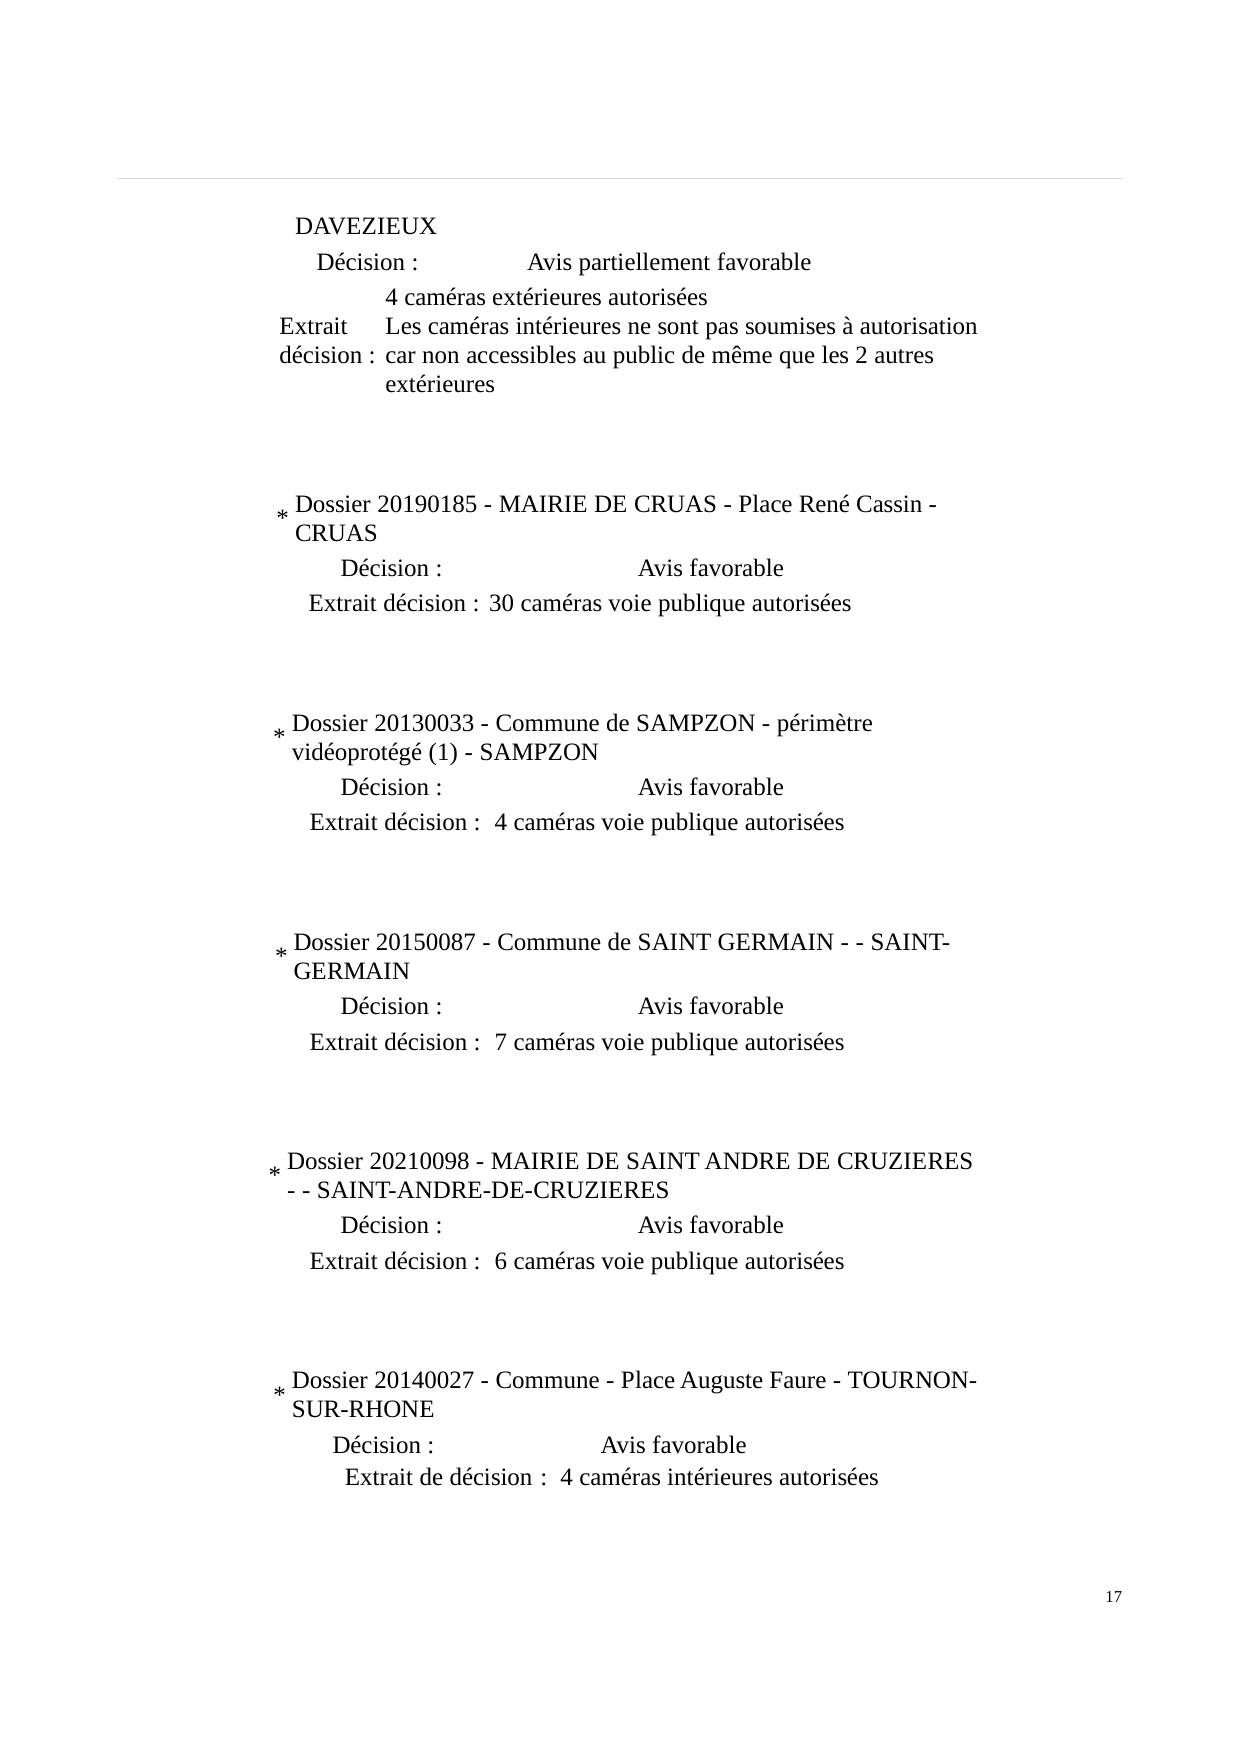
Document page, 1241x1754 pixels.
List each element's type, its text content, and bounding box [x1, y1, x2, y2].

table_header Extrait décision : [276, 279, 382, 401]
table_header 4 caméras voie publique autorisées [491, 804, 985, 839]
table_header Extrait décision : [305, 585, 486, 620]
table_header [256, 550, 337, 585]
table_header Dossier 20190185 - MAIRIE DE CRUAS - Place René Cassin - CRUAS [292, 485, 985, 550]
table_header [256, 208, 292, 243]
table_header 6 caméras voie publique autorisées [491, 1243, 985, 1278]
table_header [256, 1207, 337, 1242]
table_header * [256, 1143, 284, 1207]
table_header * [256, 1362, 288, 1426]
table_header [256, 769, 337, 804]
table_header Extrait décision : [306, 1023, 491, 1059]
table_header Dossier 20150087 - Commune de SAINT GERMAIN - - SAINT-GERMAIN [290, 924, 985, 988]
table_header 4 caméras extérieures autorisées Les caméras intérieures ne sont pas soumises à autorisation car non accessibles au public de même que les 2 autres extérieures [382, 279, 985, 401]
text Extrait de décision : 4 caméras intérieures autorisées [118, 1462, 1122, 1526]
table_header Décision : [337, 1207, 634, 1242]
table_header Décision : [329, 1426, 597, 1462]
table_header Extrait décision : [306, 804, 491, 839]
table_header 30 caméras voie publique autorisées [486, 585, 985, 620]
table_header [256, 1023, 306, 1059]
table_header Avis favorable [635, 988, 985, 1023]
table_header [256, 243, 313, 279]
table_header 7 caméras voie publique autorisées [491, 1023, 985, 1059]
table_header [256, 988, 337, 1023]
table_header Avis favorable [635, 769, 985, 804]
table_header Dossier 20210098 - MAIRIE DE SAINT ANDRE DE CRUZIERES - - SAINT-ANDRE-DE-CRUZIERES [284, 1143, 985, 1207]
table_header [256, 585, 305, 620]
table_header Décision : [337, 988, 634, 1023]
table_header Dossier 20130033 - Commune de SAMPZON - périmètre vidéoprotégé (1) - SAMPZON [289, 705, 985, 769]
table_header [256, 804, 306, 839]
table_header [256, 279, 276, 401]
table_header * [256, 485, 292, 550]
table_header * [256, 924, 290, 988]
table_header Décision : [337, 550, 634, 585]
table_header Décision : [313, 243, 524, 279]
table_header Décision : [337, 769, 634, 804]
table_header Extrait décision : [306, 1243, 491, 1278]
table_header Dossier 20140027 - Commune - Place Auguste Faure - TOURNON-SUR-RHONE [289, 1362, 985, 1426]
table_header Avis partiellement favorable [524, 243, 985, 279]
table_header [256, 1426, 329, 1462]
table_header Avis favorable [597, 1426, 985, 1462]
table_header - DAVEZIEUX [292, 208, 985, 243]
table_header * [256, 705, 288, 769]
table_header Avis favorable [635, 550, 985, 585]
table_header Avis favorable [635, 1207, 985, 1242]
table_header [256, 1243, 306, 1278]
